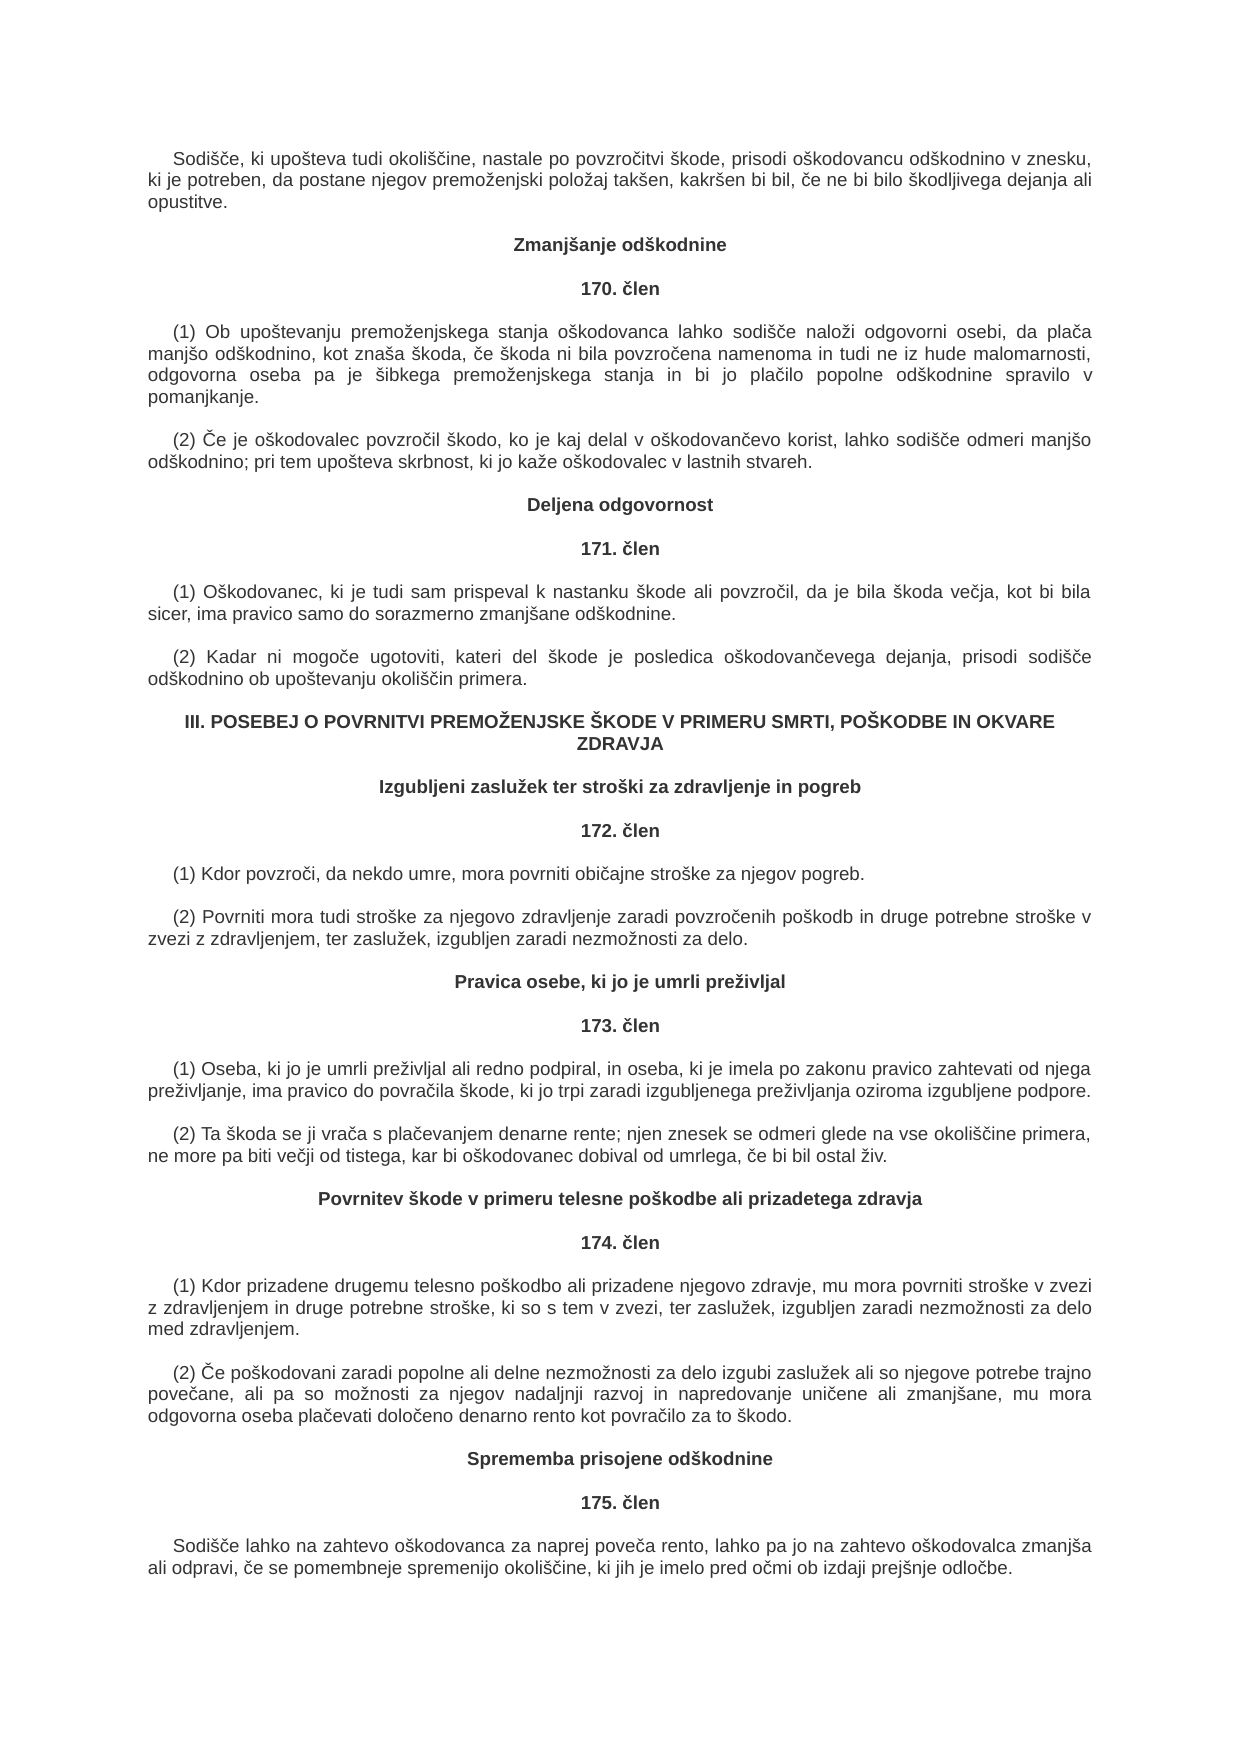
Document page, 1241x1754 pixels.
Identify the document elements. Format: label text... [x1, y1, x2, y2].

text III. POSEBEJ O POVRNITVI PREMOŽENJSKE ŠKODE V PRIMERU SMRTI, POŠKODBE IN OKVARE ZDRAVJA [148, 711, 1093, 754]
text Sodišče lahko na zahtevo oškodovanca za naprej poveča rento, lahko pa jo na zahtevo oškodovalca zmanjša ali odpravi, če se pomembneje spremenijo okoliščine, ki jih je imelo pred očmi ob izdaji prejšnje odločbe. [148, 1535, 1093, 1578]
text (1) Oseba, ki jo je umrli preživljal ali redno podpiral, in oseba, ki je imela po zakonu pravico zahtevati od njega preživljanje, ima pravico do povračila škode, ki jo trpi zaradi izgubljenega preživljanja oziroma izgubljene podpore. [148, 1058, 1093, 1101]
text 175. člen [148, 1492, 1093, 1513]
text 170. člen [148, 278, 1093, 299]
text Sodišče, ki upošteva tudi okoliščine, nastale po povzročitvi škode, prisodi oškodovancu odškodnino v znesku, ki je potreben, da postane njegov premoženjski položaj takšen, kakršen bi bil, če ne bi bilo škodljivega dejanja ali opustitve. [148, 148, 1093, 212]
text Povrnitev škode v primeru telesne poškodbe ali prizadetega zdravja [148, 1188, 1093, 1210]
text (2) Če je oškodovalec povzročil škodo, ko je kaj delal v oškodovančevo korist, lahko sodišče odmeri manjšo odškodnino; pri tem upošteva skrbnost, ki jo kaže oškodovalec v lastnih stvareh. [148, 429, 1093, 472]
text (2) Povrniti mora tudi stroške za njegovo zdravljenje zaradi povzročenih poškodb in druge potrebne stroške v zvezi z zdravljenjem, ter zaslužek, izgubljen zaradi nezmožnosti za delo. [148, 906, 1093, 949]
text (2) Če poškodovani zaradi popolne ali delne nezmožnosti za delo izgubi zaslužek ali so njegove potrebe trajno povečane, ali pa so možnosti za njegov nadaljnji razvoj in napredovanje uničene ali zmanjšane, mu mora odgovorna oseba plačevati določeno denarno rento kot povračilo za to škodo. [148, 1362, 1093, 1426]
text (1) Oškodovanec, ki je tudi sam prispeval k nastanku škode ali povzročil, da je bila škoda večja, kot bi bila sicer, ima pravico samo do sorazmerno zmanjšane odškodnine. [148, 581, 1093, 624]
text (1) Kdor povzroči, da nekdo umre, mora povrniti običajne stroške za njegov pogreb. [148, 863, 1093, 884]
text (2) Ta škoda se ji vrača s plačevanjem denarne rente; njen znesek se odmeri glede na vse okoliščine primera, ne more pa biti večji od tistega, kar bi oškodovanec dobival od umrlega, če bi bil ostal živ. [148, 1123, 1093, 1166]
text Deljena odgovornost [148, 494, 1093, 516]
text Pravica osebe, ki jo je umrli preživljal [148, 971, 1093, 993]
text 172. člen [148, 819, 1093, 841]
text (1) Kdor prizadene drugemu telesno poškodbo ali prizadene njegovo zdravje, mu mora povrniti stroške v zvezi z zdravljenjem in druge potrebne stroške, ki so s tem v zvezi, ter zaslužek, izgubljen zaradi nezmožnosti za delo med zdravljenjem. [148, 1275, 1093, 1340]
text Sprememba prisojene odškodnine [148, 1448, 1093, 1470]
text 171. člen [148, 538, 1093, 559]
text (1) Ob upoštevanju premoženjskega stanja oškodovanca lahko sodišče naloži odgovorni osebi, da plača manjšo odškodnino, kot znaša škoda, če škoda ni bila povzročena namenoma in tudi ne iz hude malomarnosti, odgovorna oseba pa je šibkega premoženjskega stanja in bi jo plačilo popolne odškodnine spravilo v pomanjkanje. [148, 321, 1093, 407]
text 174. člen [148, 1232, 1093, 1253]
text Zmanjšanje odškodnine [148, 234, 1093, 256]
text Izgubljeni zaslužek ter stroški za zdravljenje in pogreb [148, 776, 1093, 798]
text 173. člen [148, 1015, 1093, 1036]
text (2) Kadar ni mogoče ugotoviti, kateri del škode je posledica oškodovančevega dejanja, prisodi sodišče odškodnino ob upoštevanju okoliščin primera. [148, 646, 1093, 689]
